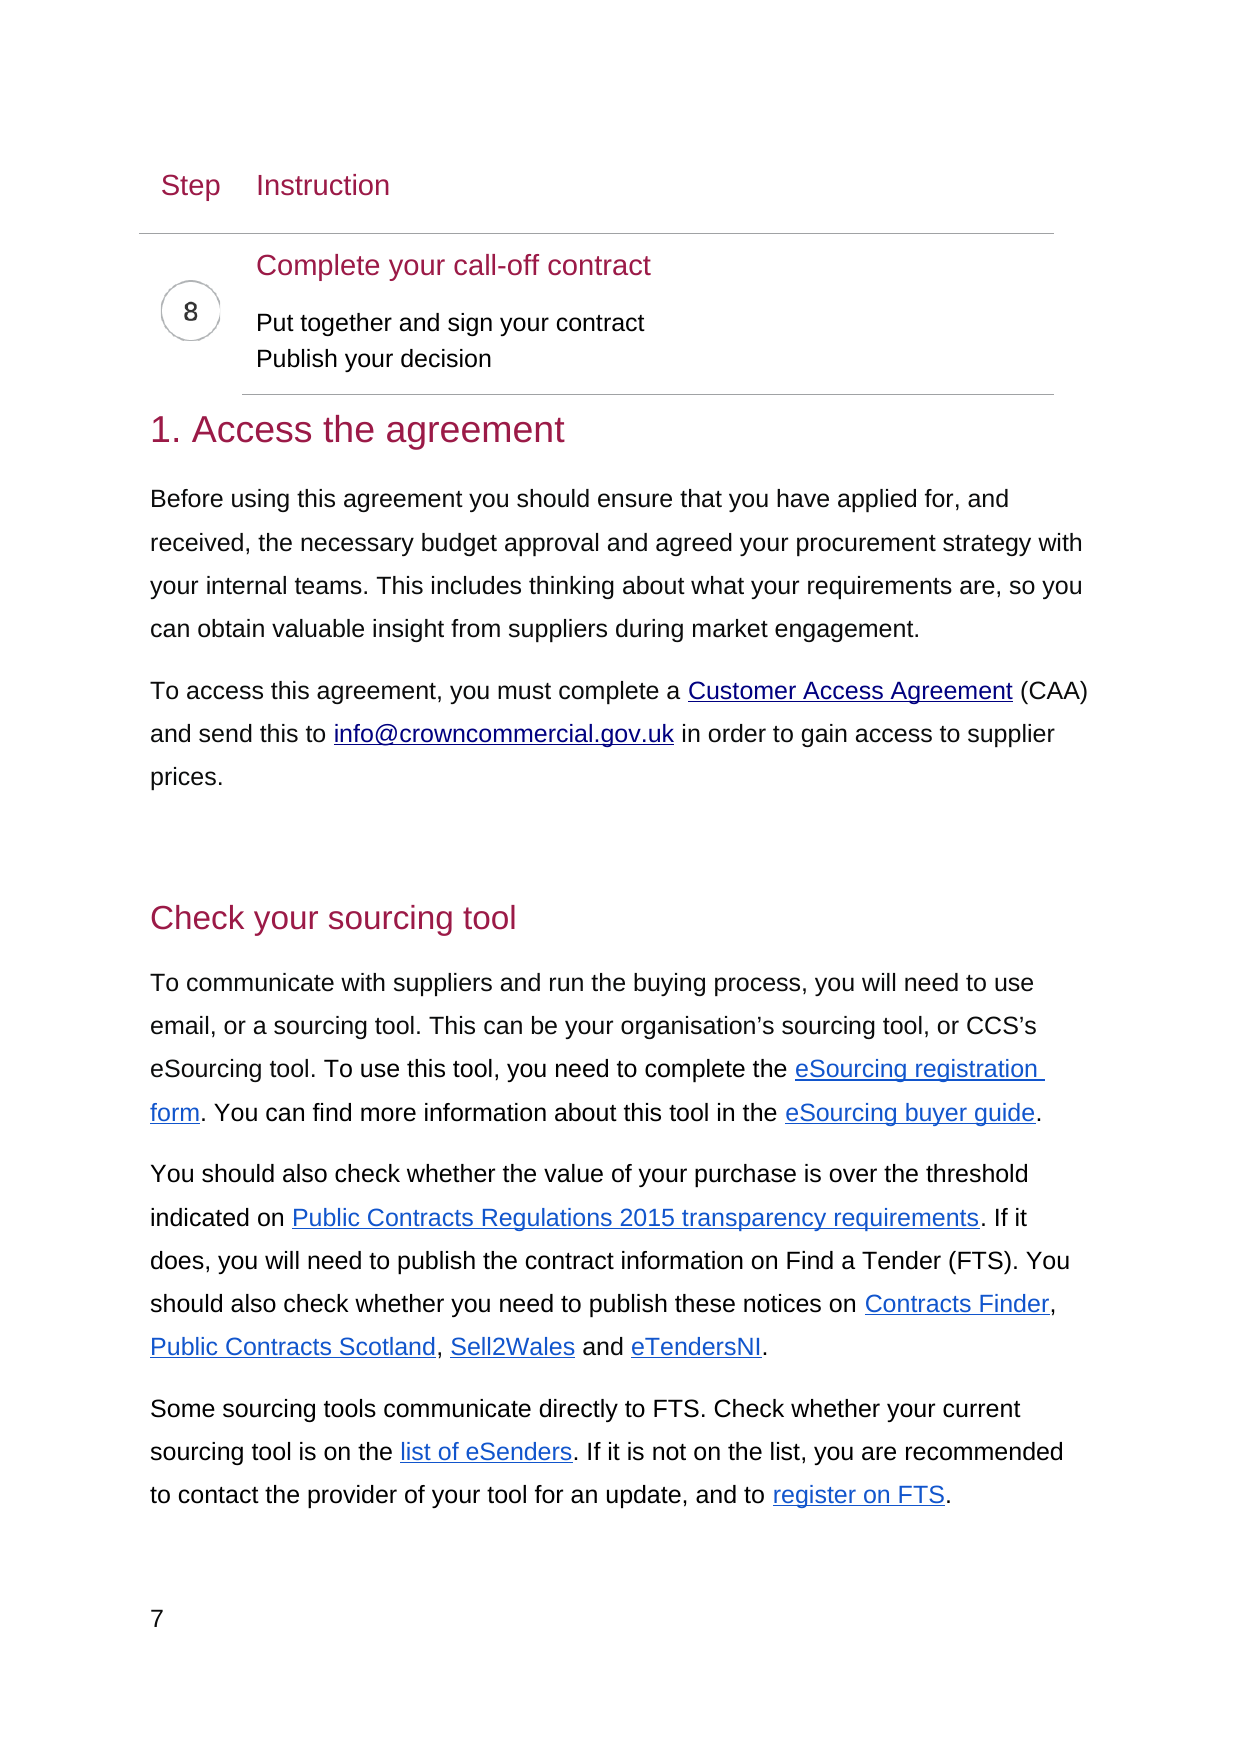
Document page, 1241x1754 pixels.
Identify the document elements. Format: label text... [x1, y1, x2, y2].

text Some sourcing tools communicate directly to FTS. Check whether your current sourcing tool is on the list of eSenders. If it is not on the list, you are recommended to contact the provider of your tool for an update, and to register on FTS. [150, 1394, 1090, 1509]
table_header Instruction [242, 150, 1054, 233]
text Before using this agreement you should ensure that you have applied for, and received, the necessary budget approval and agreed your procurement strategy with your internal teams. This includes thinking about what your requirements are, so you can obtain valuable insight from suppliers during market engagement. [150, 484, 1090, 642]
subtitle Check your sourcing tool [150, 898, 1090, 937]
table_header Step [139, 150, 242, 233]
table_cell [139, 234, 242, 394]
text To access this agreement, you must complete a Customer Access Agreement (CAA) and send this to info@crowncommercial.gov.uk in order to gain access to supplier prices. [150, 676, 1090, 791]
text To communicate with suppliers and run the buying process, you will need to use email, or a sourcing tool. This can be your organisation’s sourcing tool, or CCS’s eSourcing tool. To use this tool, you need to complete the eSourcing registration form. You can find more information about this tool in the eSourcing buyer guide. [150, 968, 1090, 1126]
text You should also check whether the value of your purchase is over the threshold indicated on Public Contracts Regulations 2015 transparency requirements. If it does, you will need to publish the contract information on Find a Tender (FTS). You should also check whether you need to publish these notices on Contracts Finder, Public Contracts Scotland, Sell2Wales and eTendersNI. [150, 1159, 1090, 1361]
table_cell Complete your call-off contract Put together and sign your contract Publish your decision [242, 234, 1054, 394]
subtitle 1. Access the agreement [150, 407, 1090, 450]
